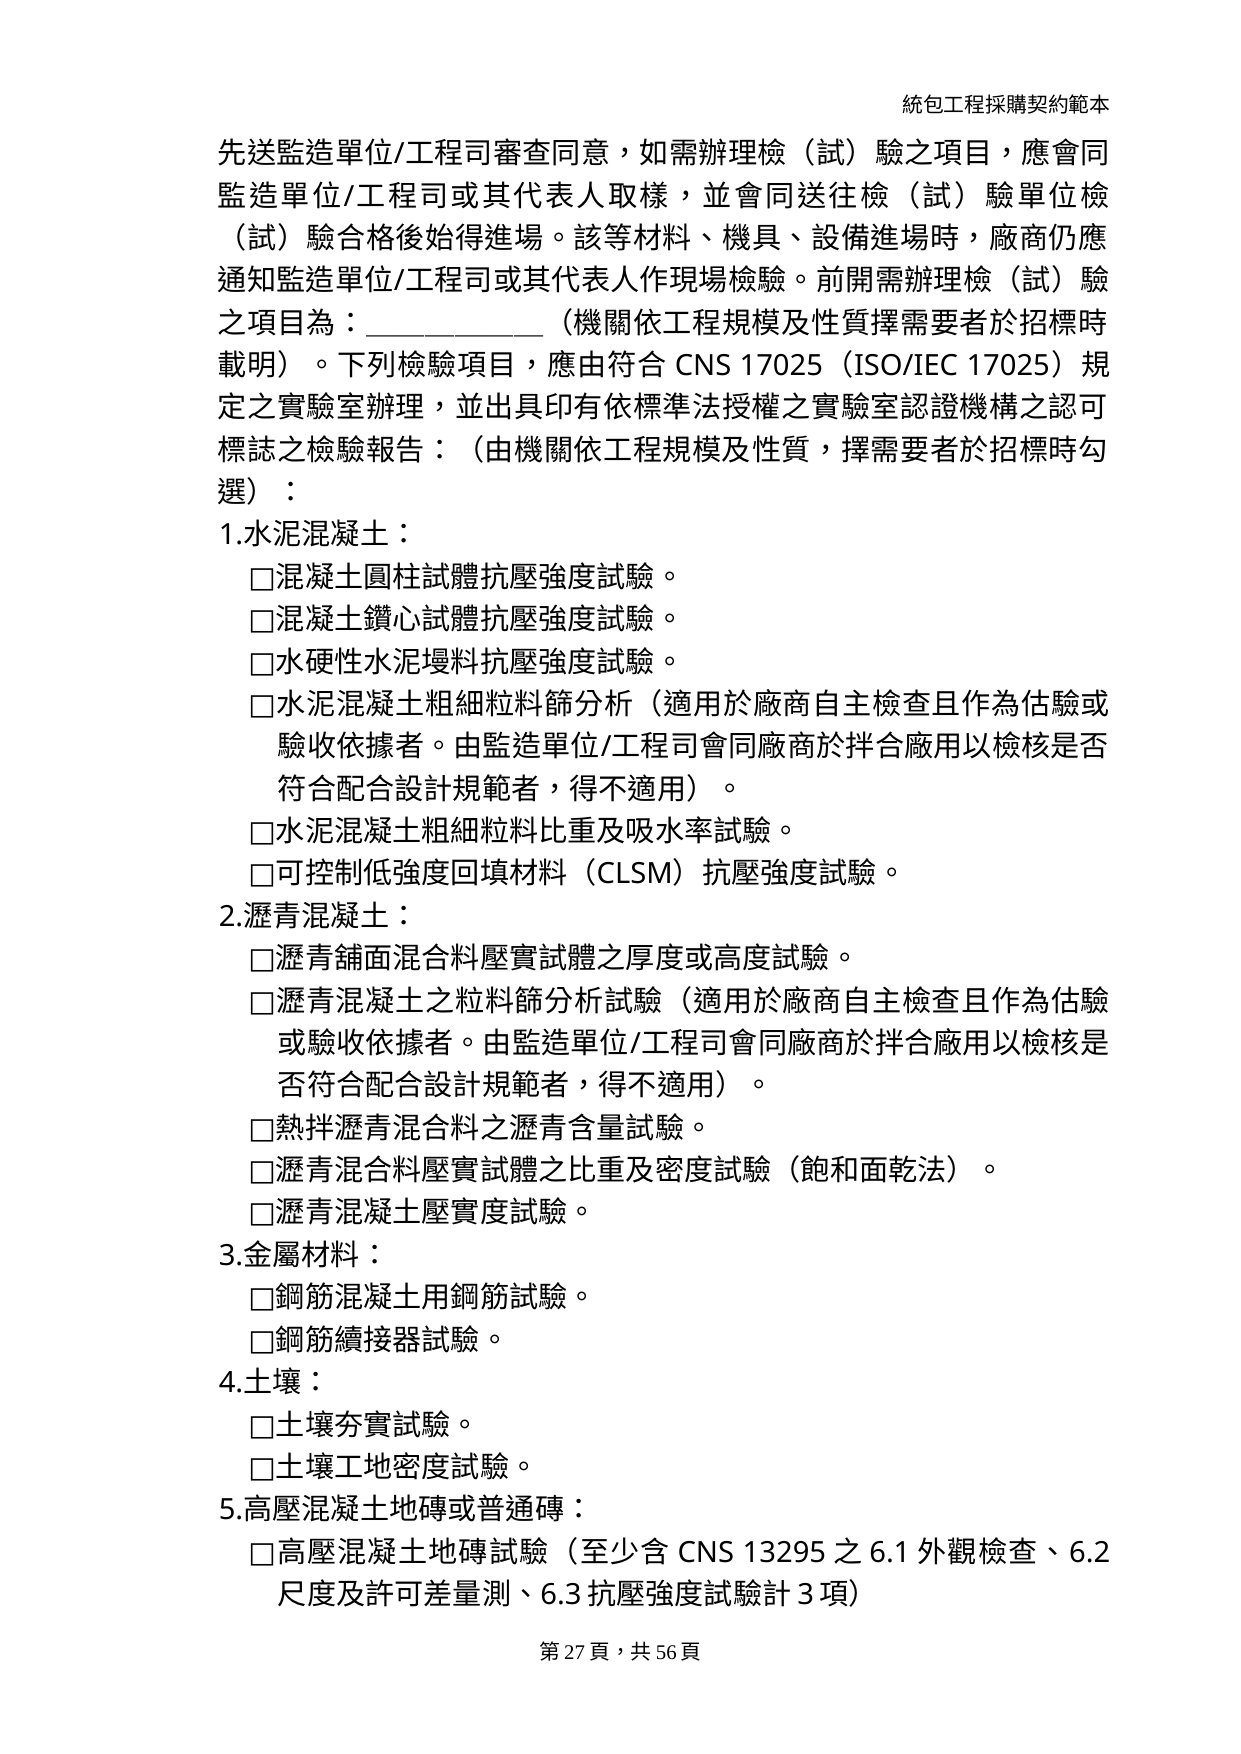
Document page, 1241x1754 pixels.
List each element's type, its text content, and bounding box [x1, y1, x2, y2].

text □可控制低強度回填材料（CLSM）抗壓強度試驗。 [248, 850, 1110, 892]
text □瀝青混凝土之粒料篩分析試驗（適用於廠商自主檢查且作為估驗或驗收依據者。由監造單位/工程司會同廠商於拌合廠用以檢核是否符合配合設計規範者，得不適用）。 [248, 977, 1110, 1104]
text □鋼筋混凝土用鋼筋試驗。 [248, 1274, 1110, 1316]
text □水硬性水泥墁料抗壓強度試驗。 [248, 638, 1110, 681]
text □熱拌瀝青混合料之瀝青含量試驗。 [248, 1104, 1110, 1147]
text □混凝土圓柱試體抗壓強度試驗。 [248, 553, 1110, 596]
text □水泥混凝土粗細粒料篩分析（適用於廠商自主檢查且作為估驗或驗收依據者。由監造單位/工程司會同廠商於拌合廠用以檢核是否符合配合設計規範者，得不適用）。 [248, 681, 1110, 808]
text 3.金屬材料： [218, 1231, 1110, 1274]
text □瀝青混合料壓實試體之比重及密度試驗（飽和面乾法）。 [248, 1147, 1110, 1189]
text □土壤工地密度試驗。 [248, 1443, 1110, 1486]
text □瀝青混凝土壓實度試驗。 [248, 1189, 1110, 1231]
text □鋼筋續接器試驗。 [248, 1316, 1110, 1359]
text □土壤夯實試驗。 [248, 1401, 1110, 1443]
text 先送監造單位/工程司審查同意，如需辦理檢（試）驗之項目，應會同監造單位/工程司或其代表人取樣，並會同送往檢（試）驗單位檢（試）驗合格後始得進場。該等材料、機具、設備進場時，廠商仍應通知監造單位/工程司或其代表人作現場檢驗。前開需辦理檢（試）驗之項目為：＿＿＿＿＿＿（機關依工程規模及性質擇需要者於招標時載明）。下列檢驗項目，應由符合CNS 17025（ISO/IEC 17025）規定之實驗室辦理，並出具印有依標準法授權之實驗室認證機構之認可標誌之檢驗報告：（由機關依工程規模及性質，擇需要者於招標時勾選）： [159, 130, 1110, 511]
text 2.瀝青混凝土： [218, 892, 1110, 935]
text □水泥混凝土粗細粒料比重及吸水率試驗。 [248, 808, 1110, 850]
text 1.水泥混凝土： [218, 511, 1110, 553]
text 4.土壤： [218, 1359, 1110, 1401]
text □混凝土鑽心試體抗壓強度試驗。 [248, 596, 1110, 638]
text 5.高壓混凝土地磚或普通磚： [218, 1486, 1110, 1528]
text □高壓混凝土地磚試驗（至少含CNS 13295之6.1外觀檢查、6.2尺度及許可差量測、6.3抗壓強度試驗計3項） [248, 1528, 1110, 1613]
text □瀝青舖面混合料壓實試體之厚度或高度試驗。 [248, 935, 1110, 977]
